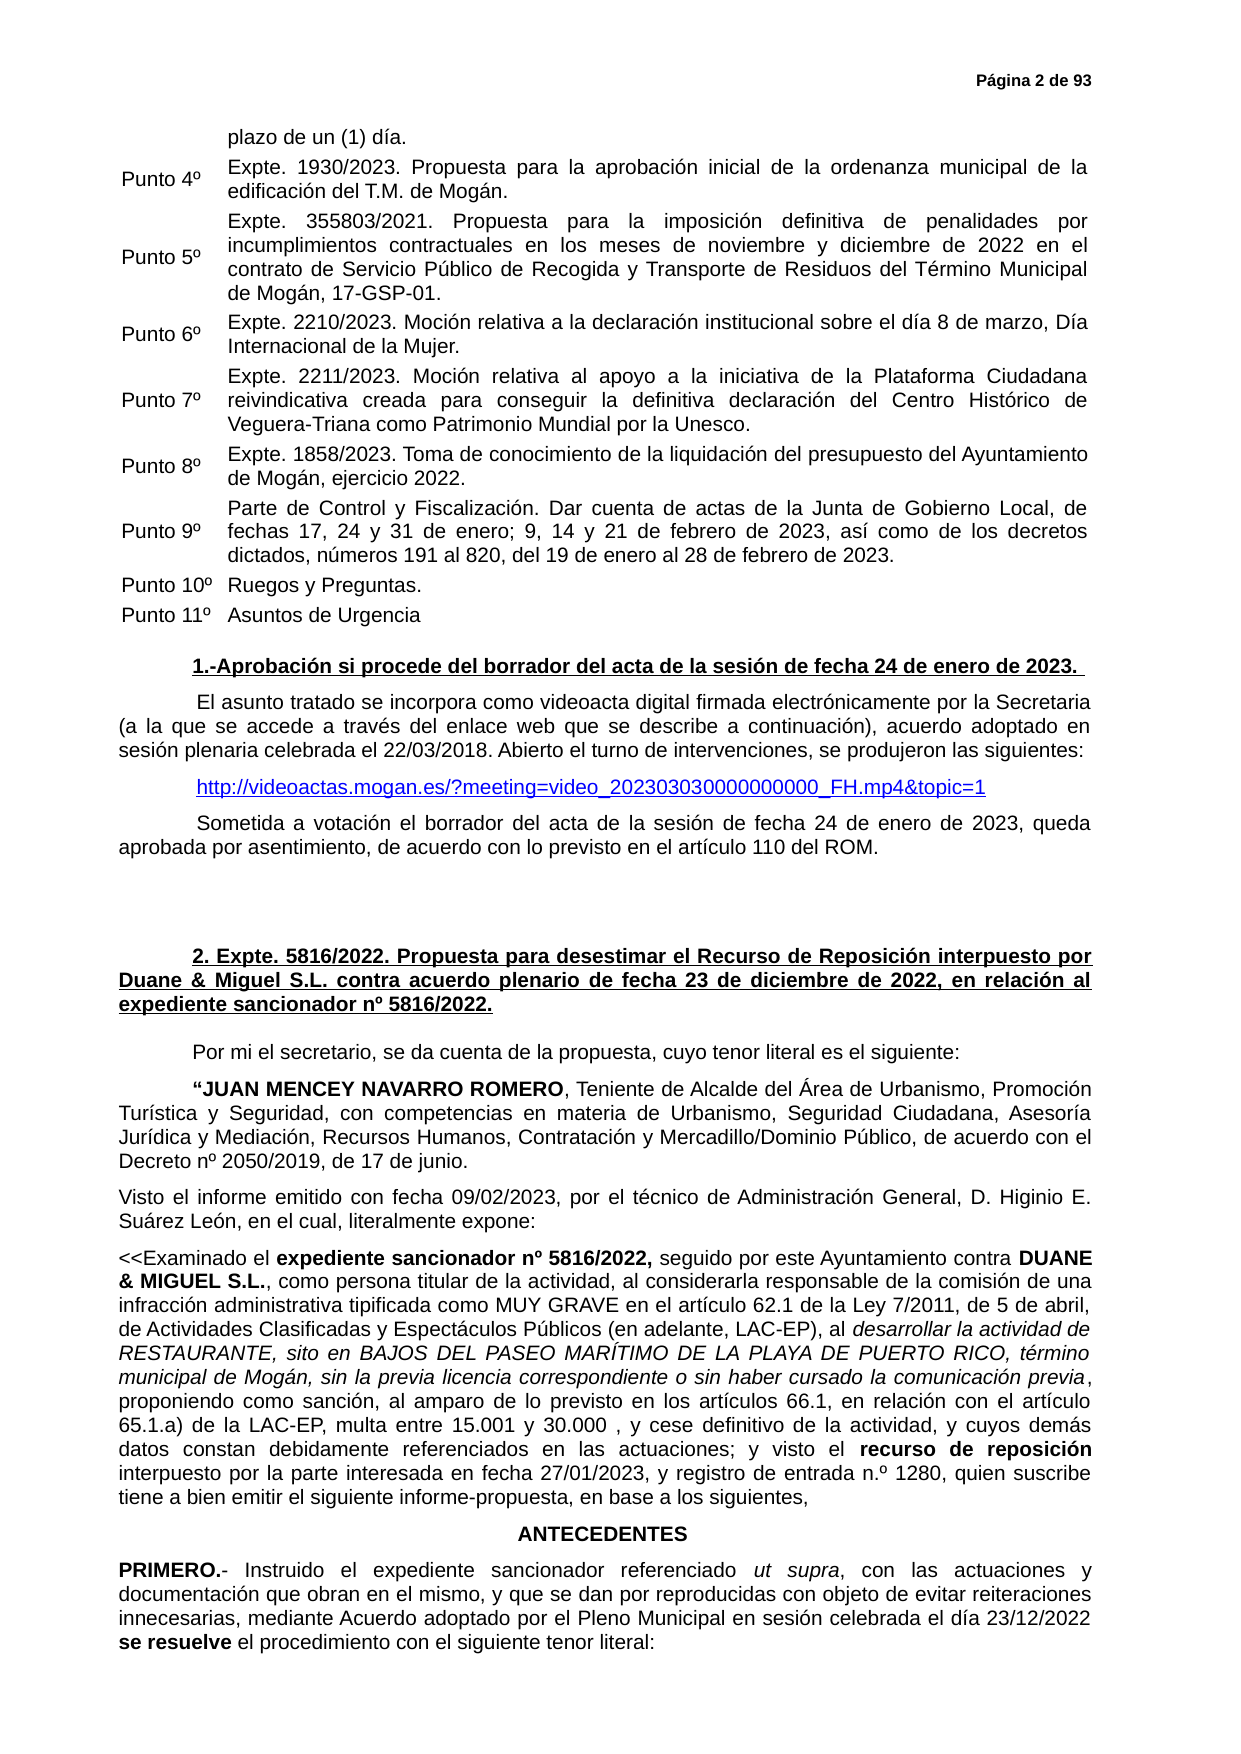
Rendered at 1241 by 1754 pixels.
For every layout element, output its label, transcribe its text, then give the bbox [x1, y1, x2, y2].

table_cell Punto 9º [118, 493, 224, 570]
text “JUAN MENCEY NAVARRO ROMERO, Teniente de Alcalde del Área de Urbanismo, Promoción Turística y Seguridad, con competencias en materia de Urbanismo, Seguridad Ciudadana, Asesoría Jurídica y Mediación, Recursos Humanos, Contratación y Mercadillo/Dominio Público, de acuerdo con el Decreto nº 2050/2019, de 17 de junio. [118, 1077, 1092, 1172]
table_cell Expte. 1930/2023. Propuesta para la aprobación inicial de la ordenanza municipal de la edificación del T.M. de Mogán. [225, 152, 1092, 206]
text El asunto tratado se incorpora como videoacta digital firmada electrónicamente por la Secretaria (a la que se accede a través del enlace web que se describe a continuación), acuerdo adoptado en sesión plenaria celebrada el 22/03/2018. Abierto el turno de intervenciones, se produjeron las siguientes: [118, 690, 1092, 762]
table_cell Parte de Control y Fiscalización. Dar cuenta de actas de la Junta de Gobierno Local, de fechas 17, 24 y 31 de enero; 9, 14 y 21 de febrero de 2023, así como de los decretos dictados, números 191 al 820, del 19 de enero al 28 de febrero de 2023. [225, 493, 1092, 570]
text ANTECEDENTES [118, 1521, 1092, 1545]
text 1.-Aprobación si procede del borrador del acta de la sesión de fecha 24 de enero de 2023. [118, 630, 1092, 678]
text Por mi el secretario, se da cuenta de la propuesta, cuyo tenor literal es el siguiente: [118, 1040, 1092, 1064]
table_cell Ruegos y Preguntas. [225, 570, 1092, 600]
text http://videoactas.mogan.es/?meeting=video_202303030000000000_FH.mp4&topic=1 [118, 774, 1092, 798]
table_cell Expte. 355803/2021. Propuesta para la imposición definitiva de penalidades por incumplimientos contractuales en los meses de noviembre y diciembre de 2022 en el contrato de Servicio Público de Recogida y Transporte de Residuos del Término Municipal de Mogán, 17-GSP-01. [225, 206, 1092, 307]
table_cell Expte. 2211/2023. Moción relativa al apoyo a la iniciativa de la Plataforma Ciudadana reivindicativa creada para conseguir la definitiva declaración del Centro Histórico de Veguera-Triana como Patrimonio Mundial por la Unesco. [225, 361, 1092, 439]
table_cell Punto 6º [118, 307, 224, 361]
table_cell [118, 122, 224, 152]
table_cell Asuntos de Urgencia [225, 600, 1092, 630]
table_cell Expte. 2210/2023. Moción relativa a la declaración institucional sobre el día 8 de marzo, Día Internacional de la Mujer. [225, 307, 1092, 361]
table_cell Punto 4º [118, 152, 224, 206]
text PRIMERO.- Instruido el expediente sancionador referenciado ut supra, con las actuaciones y documentación que obran en el mismo, y que se dan por reproducidas con objeto de evitar reiteraciones innecesarias, mediante Acuerdo adoptado por el Pleno Municipal en sesión celebrada el día 23/12/2022 se resuelve el procedimiento con el siguiente tenor literal: [118, 1558, 1092, 1654]
text <<Examinado el expediente sancionador nº 5816/2022, seguido por este Ayuntamiento contra DUANE & MIGUEL S.L., como persona titular de la actividad, al considerarla responsable de la comisión de una infracción administrativa tipificada como MUY GRAVE en el artículo 62.1 de la Ley 7/2011, de 5 de abril, de Actividades Clasificadas y Espectáculos Públicos (en adelante, LAC-EP), al desarrollar la actividad de RESTAURANTE, sito en BAJOS DEL PASEO MARÍTIMO DE LA PLAYA DE PUERTO RICO, término municipal de Mogán, sin la previa licencia correspondiente o sin haber cursado la comunicación previa, proponiendo como sanción, al amparo de lo previsto en los artículos 66.1, en relación con el artículo 65.1.a) de la LAC-EP, multa entre 15.001 y 30.000 , y cese definitivo de la actividad, y cuyos demás datos constan debidamente referenciados en las actuaciones; y visto el recurso de reposición interpuesto por la parte interesada en fecha 27/01/2023, y registro de entrada n.º 1280, quien suscribe tiene a bien emitir el siguiente informe-propuesta, en base a los siguientes, [118, 1245, 1092, 1509]
text Visto el informe emitido con fecha 09/02/2023, por el técnico de Administración General, D. Higinio E. Suárez León, en el cual, literalmente expone: [118, 1185, 1092, 1233]
table_cell Expte. 1858/2023. Toma de conocimiento de la liquidación del presupuesto del Ayuntamiento de Mogán, ejercicio 2022. [225, 439, 1092, 492]
table_cell Punto 5º [118, 206, 224, 307]
table_cell Punto 8º [118, 439, 224, 492]
table_cell Punto 10º [118, 570, 224, 600]
text 2. Expte. 5816/2022. Propuesta para desestimar el Recurso de Reposición interpuesto por Duane & Miguel S.L. contra acuerdo plenario de fecha 23 de diciembre de 2022, en relación al [118, 944, 1092, 989]
text Sometida a votación el borrador del acta de la sesión de fecha 24 de enero de 2023, queda aprobada por asentimiento, de acuerdo con lo previsto en el artículo 110 del ROM. [118, 811, 1092, 859]
table_cell Punto 11º [118, 600, 224, 630]
table_cell Punto 7º [118, 361, 224, 439]
text expediente sancionador nº 5816/2022. [118, 990, 1092, 1016]
table_cell plazo de un (1) día. [225, 122, 1092, 152]
